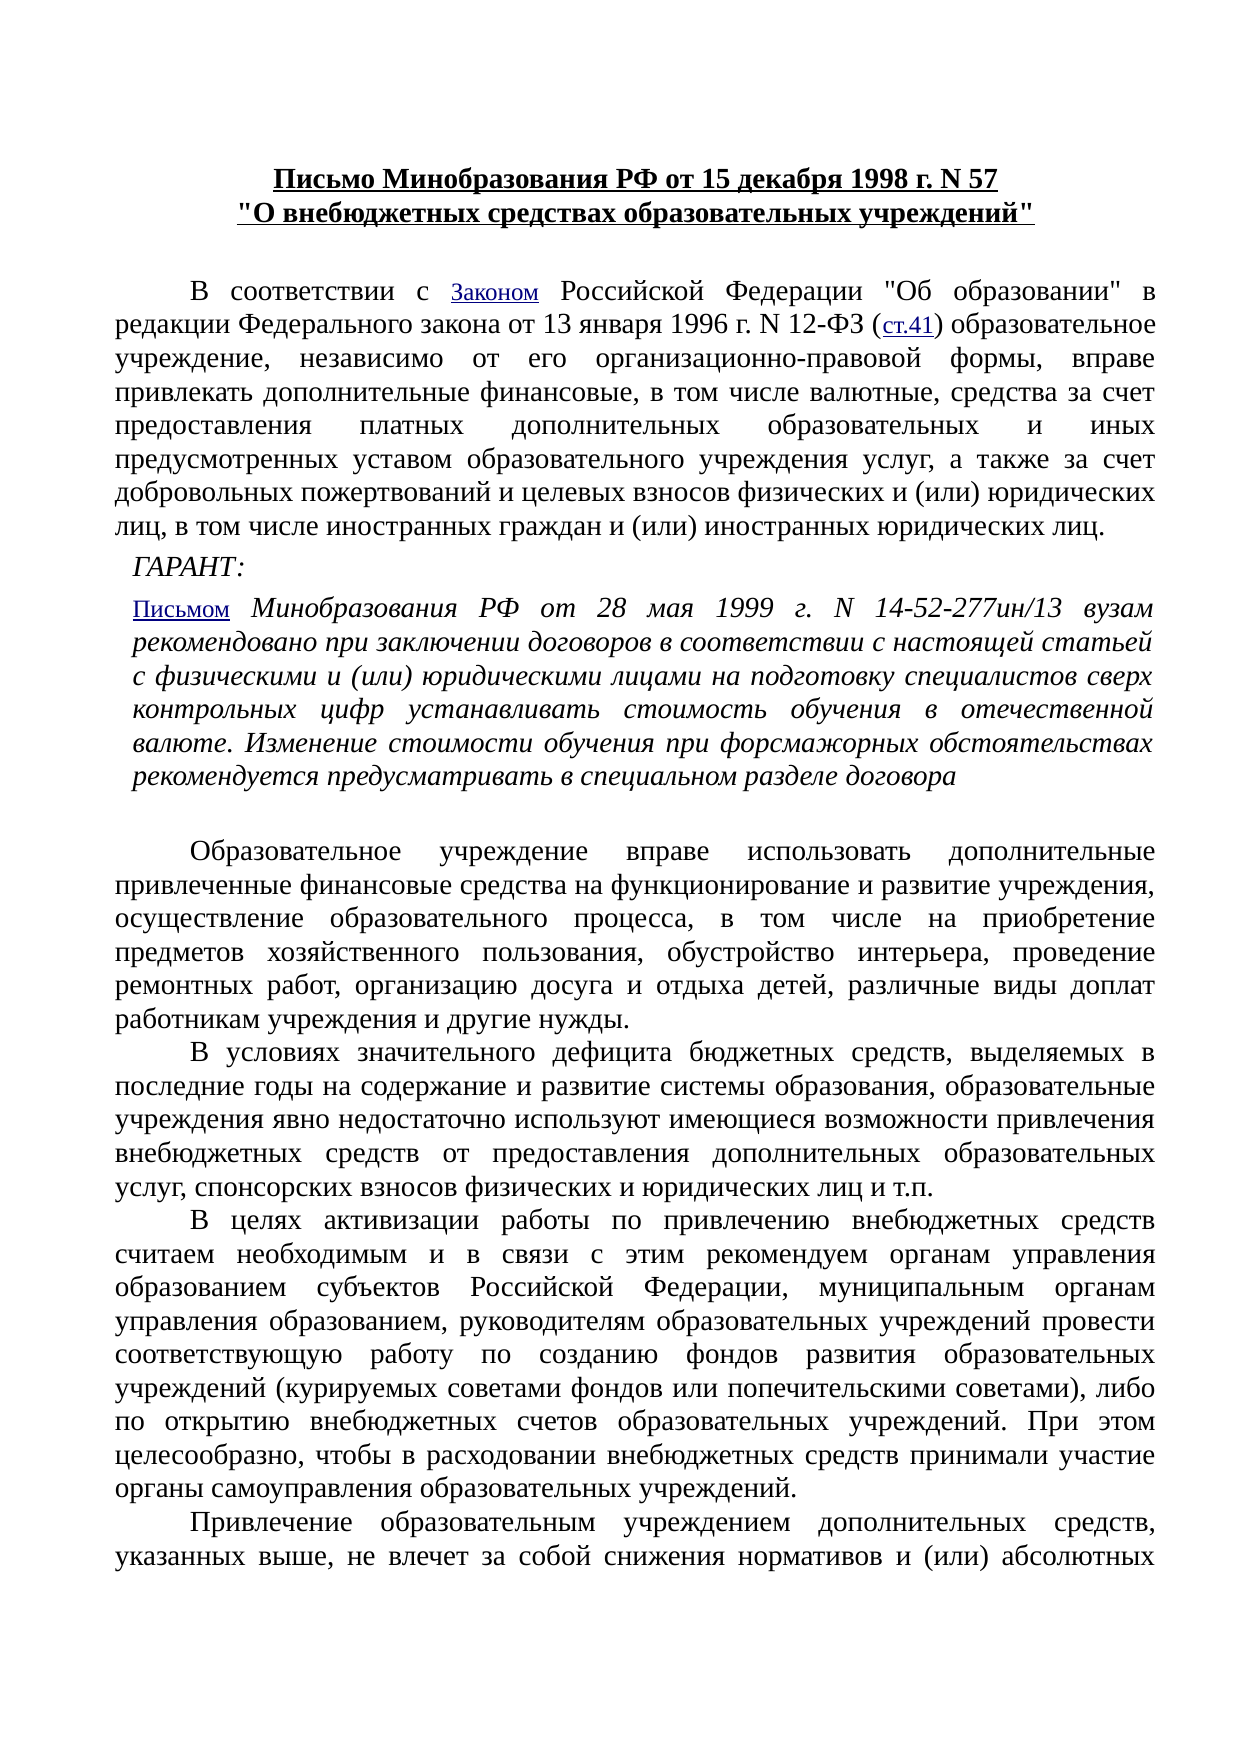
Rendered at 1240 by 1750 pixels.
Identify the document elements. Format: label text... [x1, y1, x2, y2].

text ГАРАНТ: [132, 549, 1156, 583]
text Письмом Минобразования РФ от 28 мая 1999 г. N 14-52-277ин/13 вузам рекомендовано при заключении договоров в соответствии с настоящей статьей с физическими и (или) юридическими лицами на подготовку специалистов сверх контрольных цифр устанавливать стоимость обучения в отечественной валюте. Изменение стоимости обучения при форсмажорных обстоятельствах рекомендуется предусматривать в специальном разделе договора [132, 591, 1156, 792]
text В соответствии с Законом Российской Федерации "Об образовании" в редакции Федерального закона от 13 января 1996 г. N 12-ФЗ (ст.41) образовательное учреждение, независимо от его организационно-правовой формы, вправе привлекать дополнительные финансовые, в том числе валютные, средства за счет предоставления платных дополнительных образовательных и иных предусмотренных уставом образовательного учреждения услуг, а также за счет добровольных пожертвований и целевых взносов физических и (или) юридических лиц, в том числе иностранных граждан и (или) иностранных юридических лиц. [114, 273, 1156, 541]
text В условиях значительного дефицита бюджетных средств, выделяемых в последние годы на содержание и развитие системы образования, образовательные учреждения явно недостаточно используют имеющиеся возможности привлечения внебюджетных средств от предоставления дополнительных образовательных услуг, спонсорских взносов физических и юридических лиц и т.п. [114, 1034, 1156, 1202]
text Привлечение образовательным учреждением дополнительных средств, указанных выше, не влечет за собой снижения нормативов и (или) абсолютных [114, 1504, 1156, 1571]
text В целях активизации работы по привлечению внебюджетных средств считаем необходимым и в связи с этим рекомендуем органам управления образованием субъектов Российской Федерации, муниципальным органам управления образованием, руководителям образовательных учреждений провести соответствующую работу по созданию фондов развития образовательных учреждений (курируемых советами фондов или попечительскими советами), либо по открытию внебюджетных счетов образовательных учреждений. При этом целесообразно, чтобы в расходовании внебюджетных средств принимали участие органы самоуправления образовательных учреждений. [114, 1202, 1156, 1504]
text Письмо Минобразования РФ от 15 декабря 1998 г. N 57 "О внебюджетных средствах образовательных учреждений" [114, 161, 1156, 228]
text Образовательное учреждение вправе использовать дополнительные привлеченные финансовые средства на функционирование и развитие учреждения, осуществление образовательного процесса, в том числе на приобретение предметов хозяйственного пользования, обустройство интерьера, проведение ремонтных работ, организацию досуга и отдыха детей, различные виды доплат работникам учреждения и другие нужды. [114, 833, 1156, 1034]
